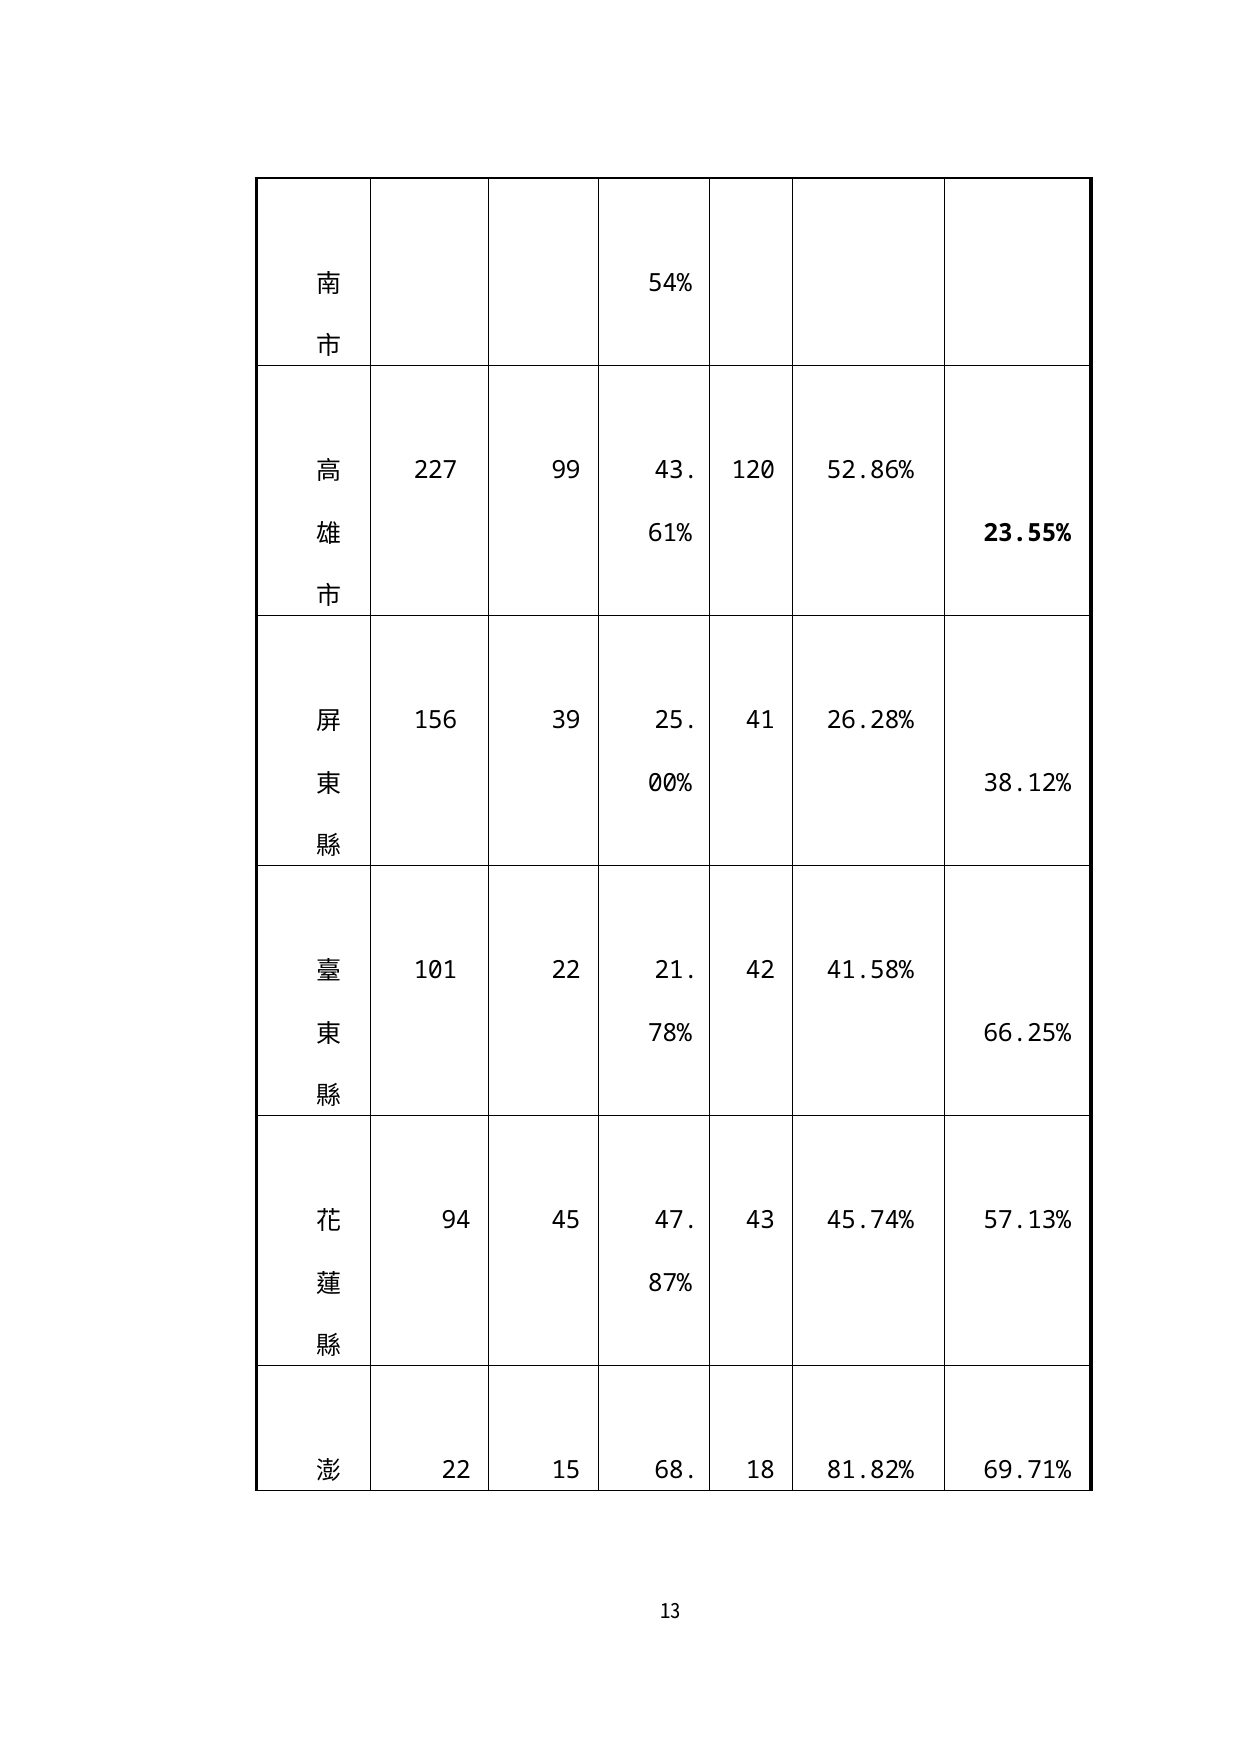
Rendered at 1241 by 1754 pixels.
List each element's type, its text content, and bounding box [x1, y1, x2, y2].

table_cell 57.13% [945, 1116, 1089, 1365]
table_cell 52.86% [793, 366, 944, 615]
table_cell 25.00% [599, 616, 709, 865]
table_cell 43.61% [599, 366, 709, 615]
table_cell 99 [489, 366, 598, 615]
table_cell 39 [489, 616, 598, 865]
table_cell [945, 179, 1089, 365]
table_cell 94 [371, 1116, 488, 1365]
table_cell 南市 [258, 179, 370, 365]
table_cell 22 [371, 1366, 488, 1490]
table_cell 41.58% [793, 866, 944, 1115]
table_cell 101 [371, 866, 488, 1115]
table_cell 屏東縣 [258, 616, 370, 865]
table_cell 68. [599, 1366, 709, 1490]
table_cell 120 [710, 366, 792, 615]
table_cell 45.74% [793, 1116, 944, 1365]
table_cell 22 [489, 866, 598, 1115]
table_cell 156 [371, 616, 488, 865]
table_cell 18 [710, 1366, 792, 1490]
table_cell 81.82% [793, 1366, 944, 1490]
table_cell 臺東縣 [258, 866, 370, 1115]
table_cell 澎 [258, 1366, 370, 1490]
table_cell 15 [489, 1366, 598, 1490]
table_cell 41 [710, 616, 792, 865]
table_cell 高雄市 [258, 366, 370, 615]
table_cell 42 [710, 866, 792, 1115]
table_cell 47.87% [599, 1116, 709, 1365]
table_cell 45 [489, 1116, 598, 1365]
table_cell 54% [599, 179, 709, 365]
table_cell [793, 179, 944, 365]
table_cell 38.12% [945, 616, 1089, 865]
table_cell 花蓮縣 [258, 1116, 370, 1365]
table_cell 23.55% [945, 366, 1089, 615]
table_cell 66.25% [945, 866, 1089, 1115]
table_cell 43 [710, 1116, 792, 1365]
table_cell 26.28% [793, 616, 944, 865]
table_cell [489, 179, 598, 365]
table_cell 227 [371, 366, 488, 615]
table_cell 69.71% [945, 1366, 1089, 1490]
table_cell [710, 179, 792, 365]
table_cell 21.78% [599, 866, 709, 1115]
table_cell [371, 179, 488, 365]
